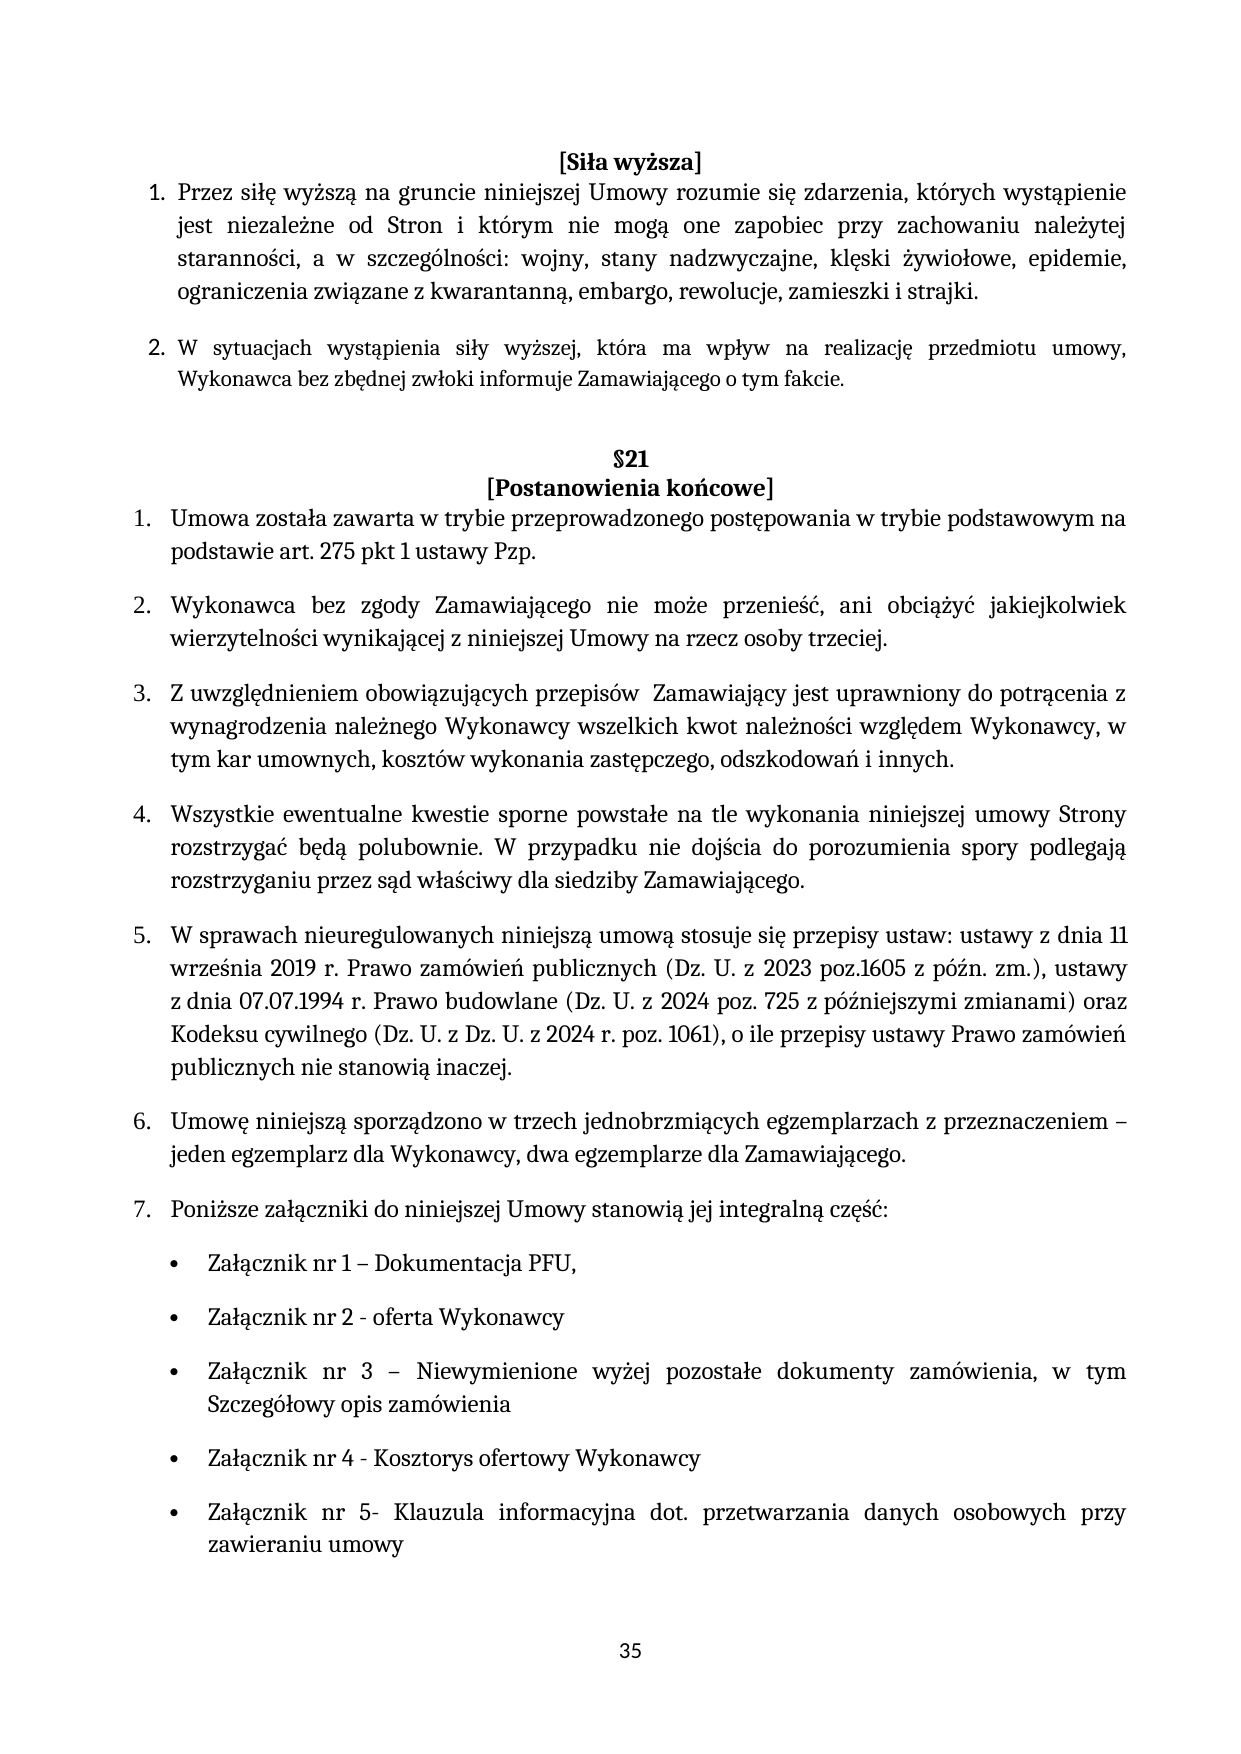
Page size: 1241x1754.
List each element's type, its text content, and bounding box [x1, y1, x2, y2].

list W sytuacjach wystąpienia siły wyższej, która ma wpływ na realizację przedmiotu umowy, Wykonawca bez zbędnej zwłoki informuje Zamawiającego o tym fakcie. [148, 331, 1128, 392]
text [Postanowienia końcowe] [133, 474, 1128, 503]
text §21 [133, 445, 1128, 474]
list Załącznik nr 3 – Niewymienione wyżej pozostałe dokumenty zamówienia, w tym Szczegółowy opis zamówienia [170, 1357, 1128, 1418]
list Załącznik nr 1 – Dokumentacja PFU, [170, 1249, 1128, 1278]
text [Siła wyższa] [133, 148, 1128, 176]
list Załącznik nr 2 - oferta Wykonawcy [170, 1303, 1128, 1332]
list Umowę niniejszą sporządzono w trzech jednobrzmiących egzemplarzach z przeznaczeniem – jeden egzemplarz dla Wykonawcy, dwa egzemplarze dla Zamawiającego. [133, 1106, 1128, 1169]
list Załącznik nr 4 - Kosztorys ofertowy Wykonawcy [170, 1443, 1128, 1472]
list Przez siłę wyższą na gruncie niniejszej Umowy rozumie się zdarzenia, których wystąpienie jest niezależne od Stron i którym nie mogą one zapobiec przy zachowaniu należytej staranności, a w szczególności: wojny, stany nadzwyczajne, klęski żywiołowe, epidemie, ograniczenia związane z kwarantanną, embargo, rewolucje, zamieszki i strajki. [148, 176, 1128, 306]
list Poniższe załączniki do niniejszej Umowy stanowią jej integralną część: [133, 1194, 1128, 1224]
list Wykonawca bez zgody Zamawiającego nie może przenieść, ani obciążyć jakiejkolwiek wierzytelności wynikającej z niniejszej Umowy na rzecz osoby trzeciej. [133, 591, 1128, 653]
list W sprawach nieuregulowanych niniejszą umową stosuje się przepisy ustaw: ustawy z dnia 11 września 2019 r. Prawo zamówień publicznych (Dz. U. z 2023 poz.1605 z późn. zm.), ustawy z dnia 07.07.1994 r. Prawo budowlane (Dz. U. z 2024 poz. 725 z późniejszymi zmianami) oraz Kodeksu cywilnego (Dz. U. z Dz. U. z 2024 r. poz. 1061), o ile przepisy ustawy Prawo zamówień publicznych nie stanowią inaczej. [133, 920, 1128, 1081]
list Wszystkie ewentualne kwestie sporne powstałe na tle wykonania niniejszej umowy Strony rozstrzygać będą polubownie. W przypadku nie dojścia do porozumienia spory podlegają rozstrzyganiu przez sąd właściwy dla siedziby Zamawiającego. [133, 799, 1128, 894]
list Załącznik nr 5- Klauzula informacyjna dot. przetwarzania danych osobowych przy zawieraniu umowy [170, 1497, 1128, 1559]
list Z uwzględnieniem obowiązujących przepisów Zamawiający jest uprawniony do potrącenia z wynagrodzenia należnego Wykonawcy wszelkich kwot należności względem Wykonawcy, w tym kar umownych, kosztów wykonania zastępczego, odszkodowań i innych. [133, 678, 1128, 774]
list Umowa została zawarta w trybie przeprowadzonego postępowania w trybie podstawowym na podstawie art. 275 pkt 1 ustawy Pzp. [133, 503, 1128, 565]
